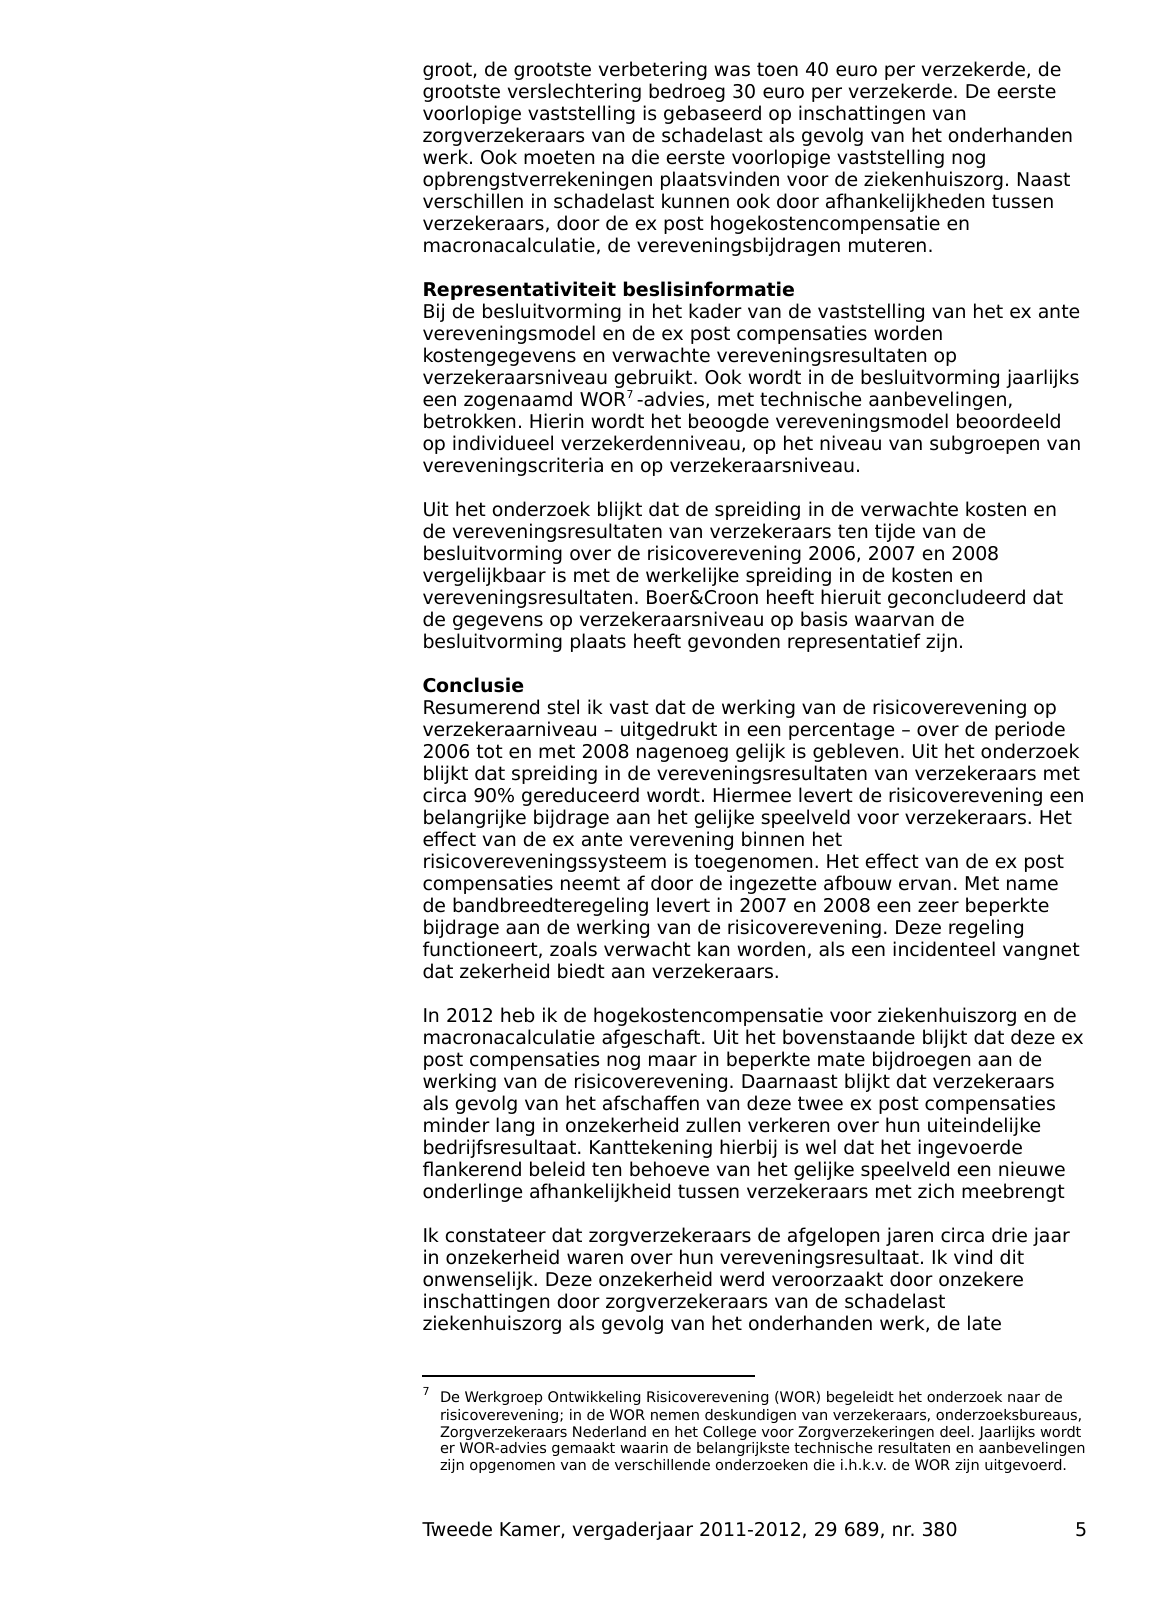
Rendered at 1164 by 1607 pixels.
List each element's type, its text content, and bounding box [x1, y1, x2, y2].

text Uit het onderzoek blijkt dat de spreiding in de verwachte kosten en de vereveningsresultaten van verzekeraars ten tijde van de besluitvorming over de risicoverevening 2006, 2007 en 2008 vergelijkbaar is met de werkelijke spreiding in de kosten en vereveningsresultaten. Boer&Croon heeft hieruit geconcludeerd dat de gegevens op verzekeraarsniveau op basis waarvan de besluitvorming plaats heeft gevonden representatief zijn. [422, 499, 1087, 653]
text Resumerend stel ik vast dat de werking van de risicoverevening op verzekeraarniveau – uitgedrukt in een percentage – over de periode 2006 tot en met 2008 nagenoeg gelijk is gebleven. Uit het onderzoek blijkt dat spreiding in de vereveningsresultaten van verzekeraars met circa 90% gereduceerd wordt. Hiermee levert de risicoverevening een belangrijke bijdrage aan het gelijke speelveld voor verzekeraars. Het effect van de ex ante verevening binnen het risicovereveningssysteem is toegenomen. Het effect van de ex post compensaties neemt af door de ingezette afbouw ervan. Met name de bandbreedteregeling levert in 2007 en 2008 een zeer beperkte bijdrage aan de werking van de risicoverevening. Deze regeling functioneert, zoals verwacht kan worden, als een incidenteel vangnet dat zekerheid biedt aan verzekeraars. [422, 697, 1087, 983]
text De Werkgroep Ontwikkeling Risicoverevening (WOR) begeleidt het onderzoek naar de risicoverevening; in de WOR nemen deskundigen van verzekeraars, onderzoeksbureaus, Zorgverzekeraars Nederland en het College voor Zorgverzekeringen deel. Jaarlijks wordt er WOR-advies gemaakt waarin de belangrijkste technische resultaten en aanbevelingen zijn opgenomen van de verschillende onderzoeken die i.h.k.v. de WOR zijn uitgevoerd. [422, 1385, 1087, 1474]
text Bij de besluitvorming in het kader van de vaststelling van het ex ante vereveningsmodel en de ex post compensaties worden kostengegevens en verwachte vereveningsresultaten op verzekeraarsniveau gebruikt. Ook wordt in de besluitvorming jaarlijks een zogenaamd WOR-advies, met technische aanbevelingen, betrokken. Hierin wordt het beoogde vereveningsmodel beoordeeld op individueel verzekerdenniveau, op het niveau van subgroepen van vereveningscriteria en op verzekeraarsniveau. [422, 301, 1087, 477]
text Ik constateer dat zorgverzekeraars de afgelopen jaren circa drie jaar in onzekerheid waren over hun vereveningsresultaat. Ik vind dit onwenselijk. Deze onzekerheid werd veroorzaakt door onzekere inschattingen door zorgverzekeraars van de schadelast ziekenhuiszorg als gevolg van het onderhanden werk, de late [422, 1225, 1087, 1335]
text groot, de grootste verbetering was toen 40 euro per verzekerde, de grootste verslechtering bedroeg 30 euro per verzekerde. De eerste voorlopige vaststelling is gebaseerd op inschattingen van zorgverzekeraars van de schadelast als gevolg van het onderhanden werk. Ook moeten na die eerste voorlopige vaststelling nog opbrengstverrekeningen plaatsvinden voor de ziekenhuiszorg. Naast verschillen in schadelast kunnen ook door afhankelijkheden tussen verzekeraars, door de ex post hogekostencompensatie en macronacalculatie, de vereveningsbijdragen muteren. [422, 59, 1087, 257]
subtitle Conclusie [422, 675, 1087, 697]
subtitle Representativiteit beslisinformatie [422, 279, 1087, 301]
text In 2012 heb ik de hogekostencompensatie voor ziekenhuiszorg en de macronacalculatie afgeschaft. Uit het bovenstaande blijkt dat deze ex post compensaties nog maar in beperkte mate bijdroegen aan de werking van de risicoverevening. Daarnaast blijkt dat verzekeraars als gevolg van het afschaffen van deze twee ex post compensaties minder lang in onzekerheid zullen verkeren over hun uiteindelijke bedrijfsresultaat. Kanttekening hierbij is wel dat het ingevoerde flankerend beleid ten behoeve van het gelijke speelveld een nieuwe onderlinge afhankelijkheid tussen verzekeraars met zich meebrengt [422, 1005, 1087, 1203]
